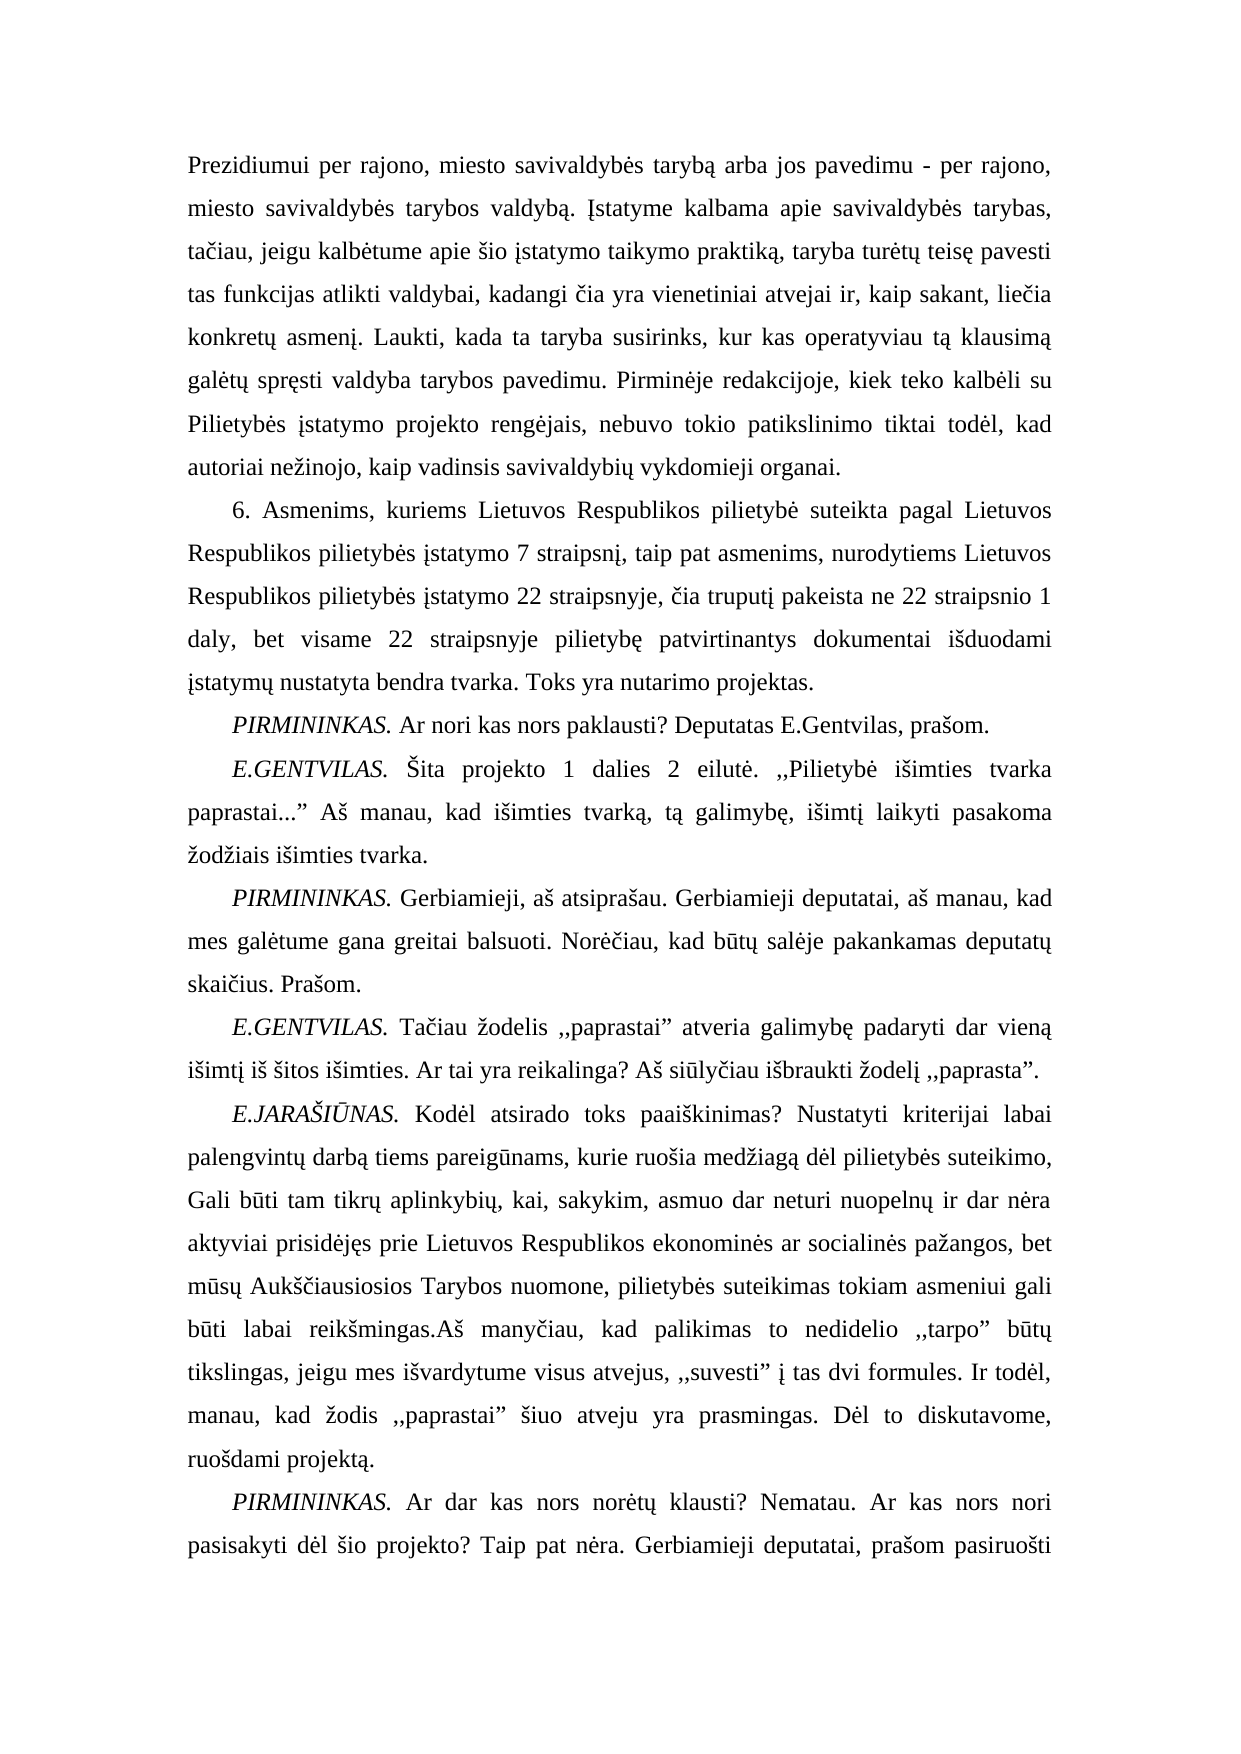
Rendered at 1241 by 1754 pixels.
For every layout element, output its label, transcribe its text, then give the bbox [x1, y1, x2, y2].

text E.JARAŠIŪNAS. Kodėl atsirado toks paaiškinimas? Nustatyti kriterijai labai palengvintų darbą tiems pareigūnams, kurie ruošia medžiagą dėl pilietybės suteikimo, Gali būti tam tikrų aplinkybių, kai, sakykim, asmuo dar neturi nuopelnų ir dar nėra aktyviai prisidėjęs prie Lietuvos Respublikos ekonominės ar socialinės pažangos, bet mūsų Aukščiausiosios Tarybos nuomone, pilietybės suteikimas tokiam asmeniui gali būti labai reikšmingas.Aš manyčiau, kad palikimas to nedidelio ,,tarpo” būtų tikslingas, jeigu mes išvardytume visus atvejus, ,,suvesti” į tas dvi formules. Ir todėl, manau, kad žodis ,,paprastai” šiuo atveju yra prasmingas. Dėl to diskutavome, ruošdami projektą. [187, 1099, 1053, 1472]
text E.GENTVILAS. Tačiau žodelis ,,paprastai” atveria galimybę padaryti dar vieną išimtį iš šitos išimties. Ar tai yra reikalinga? Aš siūlyčiau išbraukti žodelį ,,paprasta”. [187, 1012, 1053, 1084]
text Prezidiumui per rajono, miesto savivaldybės tarybą arba jos pavedimu - per rajono, miesto savivaldybės tarybos valdybą. Įstatyme kalbama apie savivaldybės tarybas, tačiau, jeigu kalbėtume apie šio įstatymo taikymo praktiką, taryba turėtų teisę pavesti tas funkcijas atlikti valdybai, kadangi čia yra vienetiniai atvejai ir, kaip sakant, liečia konkretų asmenį. Laukti, kada ta taryba susirinks, kur kas operatyviau tą klausimą galėtų spręsti valdyba tarybos pavedimu. Pirminėje redakcijoje, kiek teko kalbėli su Pilietybės įstatymo projekto rengėjais, nebuvo tokio patikslinimo tiktai todėl, kad autoriai nežinojo, kaip vadinsis savivaldybių vykdomieji organai. [187, 150, 1053, 481]
text 6. Asmenims, kuriems Lietuvos Respublikos pilietybė suteikta pagal Lietuvos Respublikos pilietybės įstatymo 7 straipsnį, taip pat asmenims, nurodytiems Lietuvos Respublikos pilietybės įstatymo 22 straipsnyje, čia truputį pakeista ne 22 straipsnio 1 daly, bet visame 22 straipsnyje pilietybę patvirtinantys dokumentai išduodami įstatymų nustatyta bendra tvarka. Toks yra nutarimo projektas. [187, 495, 1053, 696]
text PIRMININKAS. Ar nori kas nors paklausti? Deputatas E.Gentvilas, prašom. [187, 711, 1053, 739]
text E.GENTVILAS. Šita projekto 1 dalies 2 eilutė. ,,Pilietybė išimties tvarka paprastai...” Aš manau, kad išimties tvarką, tą galimybę, išimtį laikyti pasakoma žodžiais išimties tvarka. [187, 754, 1053, 869]
text PIRMININKAS. Gerbiamieji, aš atsiprašau. Gerbiamieji deputatai, aš manau, kad mes galėtume gana greitai balsuoti. Norėčiau, kad būtų salėje pakankamas deputatų skaičius. Prašom. [187, 883, 1053, 998]
text PIRMININKAS. Ar dar kas nors norėtų klausti? Nematau. Ar kas nors nori pasisakyti dėl šio projekto? Taip pat nėra. Gerbiamieji deputatai, prašom pasiruošti [187, 1487, 1053, 1559]
